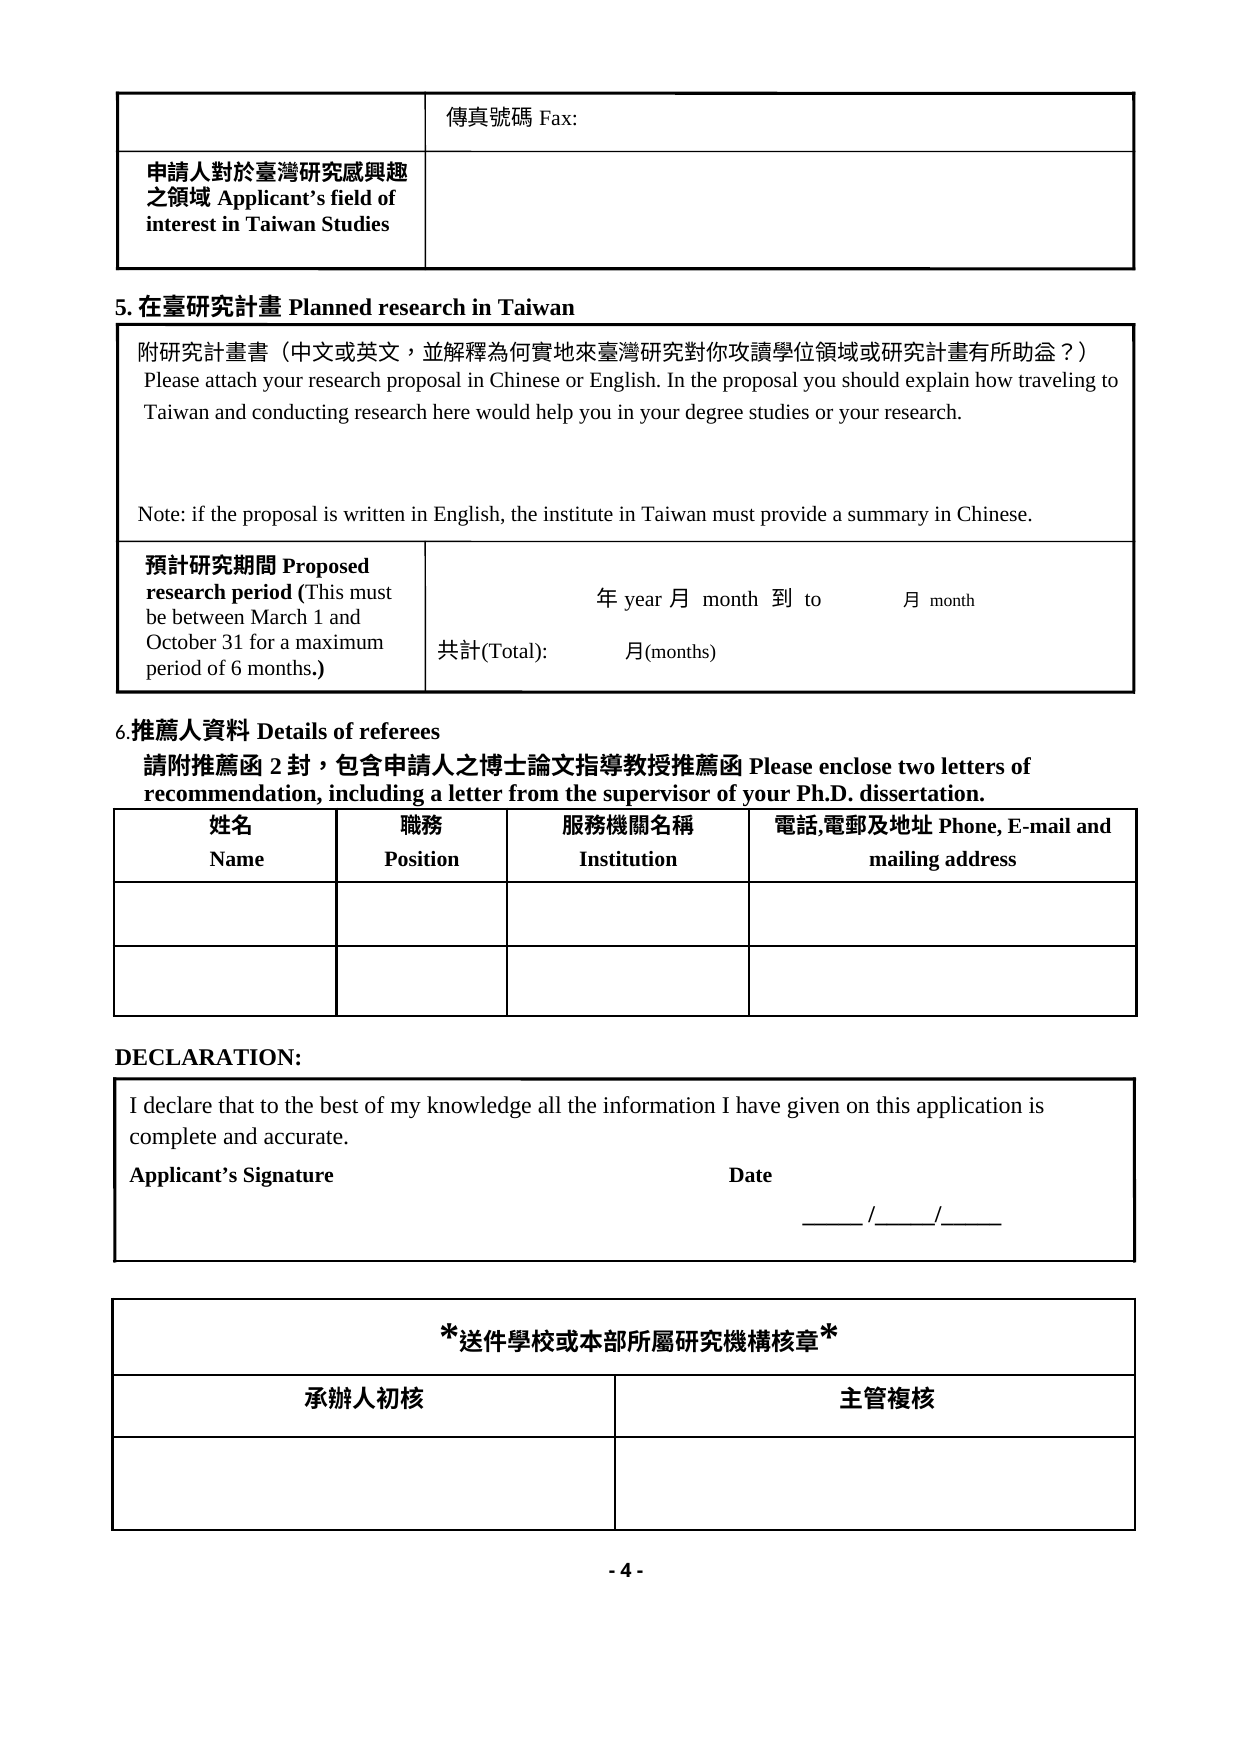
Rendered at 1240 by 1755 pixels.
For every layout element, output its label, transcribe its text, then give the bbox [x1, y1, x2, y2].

table_cell [113, 1262, 614, 1297]
table_cell [114, 1438, 614, 1528]
table_cell [750, 883, 1135, 945]
table_cell [616, 1438, 1134, 1528]
table_cell [616, 1414, 1134, 1436]
table_cell [338, 947, 506, 1014]
text 傳真號碼 Fax: [446, 104, 1132, 131]
table_cell [338, 871, 506, 881]
text - 4 - [112, 1556, 1139, 1583]
table_cell Institution [508, 839, 748, 871]
table_header 電話,電郵及地址 Phone, E-mail and [750, 810, 1135, 839]
table_cell [115, 947, 335, 1014]
table_cell [615, 1228, 1133, 1260]
table_cell [615, 1360, 1134, 1374]
table_cell [115, 871, 335, 881]
text interest in Taiwan Studies [146, 211, 424, 236]
table_header 服務機關名稱 [508, 810, 748, 839]
table_cell [338, 883, 506, 945]
text 年 year 月 month 到 to 月 month [437, 585, 974, 611]
table_header Date [615, 1158, 1132, 1187]
table_cell [750, 947, 1135, 1014]
text 共計(Total): 月(months) [437, 637, 1132, 664]
table_cell [117, 1188, 614, 1228]
text [427, 211, 1132, 236]
text I declare that to the best of my knowledge all the information I have given on this application is complete and accurate. [129, 1091, 1060, 1150]
table_cell [508, 947, 748, 1014]
table_cell [615, 1262, 1135, 1297]
text 申請人對於臺灣研究感興趣 [146, 160, 424, 186]
table_cell Position [338, 839, 506, 871]
table_cell [114, 1414, 614, 1436]
text DECLARATION: [114, 1043, 1135, 1071]
table_cell [115, 883, 335, 945]
table_cell 承辦人初核 [114, 1376, 614, 1414]
table_cell [114, 1360, 614, 1374]
text Note: if the proposal is written in English, the institute in Taiwan must provide a summary in Chinese. [137, 501, 1132, 526]
text 預計研究期間 Proposed research period (This must be between March 1 and October 31 for a maximum period of 6 months.) [145, 553, 396, 680]
table_cell *送件學校或本部所屬研究機構核章* [114, 1300, 1134, 1359]
text 5. 在臺研究計畫 Planned research in Taiwan [114, 292, 1135, 322]
table_header Applicant’s Signature [117, 1158, 614, 1187]
text 附研究計畫書（中文或英文，並解釋為何實地來臺灣研究對你攻讀學位領域或研究計畫有所助益？） [137, 339, 1132, 365]
table_header 職務 [338, 810, 506, 839]
table_cell mailing address [750, 839, 1135, 871]
text [427, 160, 1132, 186]
table_cell _____ /_____/_____ [615, 1188, 1133, 1228]
table_header 姓名 [115, 810, 335, 839]
table_cell [750, 871, 1135, 881]
text 之領域 Applicant’s field of [146, 186, 424, 210]
text 請附推薦函 2 封，包含申請人之博士論文指導教授推薦函 Please enclose two letters of recommendation, including a letter from the supervisor of your Ph.D. dissertation. [144, 753, 1043, 807]
table_cell [117, 1228, 614, 1260]
table_cell 主管複核 [616, 1376, 1134, 1414]
list 推薦人資料 Details of referees [115, 716, 1135, 745]
text Please attach your research proposal in Chinese or English. In the proposal you should explain how traveling to Taiwan and conducting research here would help you in your degree studies or your research. [144, 367, 1124, 424]
table_cell [508, 883, 748, 945]
text [427, 186, 1132, 210]
table_cell [508, 871, 748, 881]
table_cell Name [115, 839, 335, 871]
